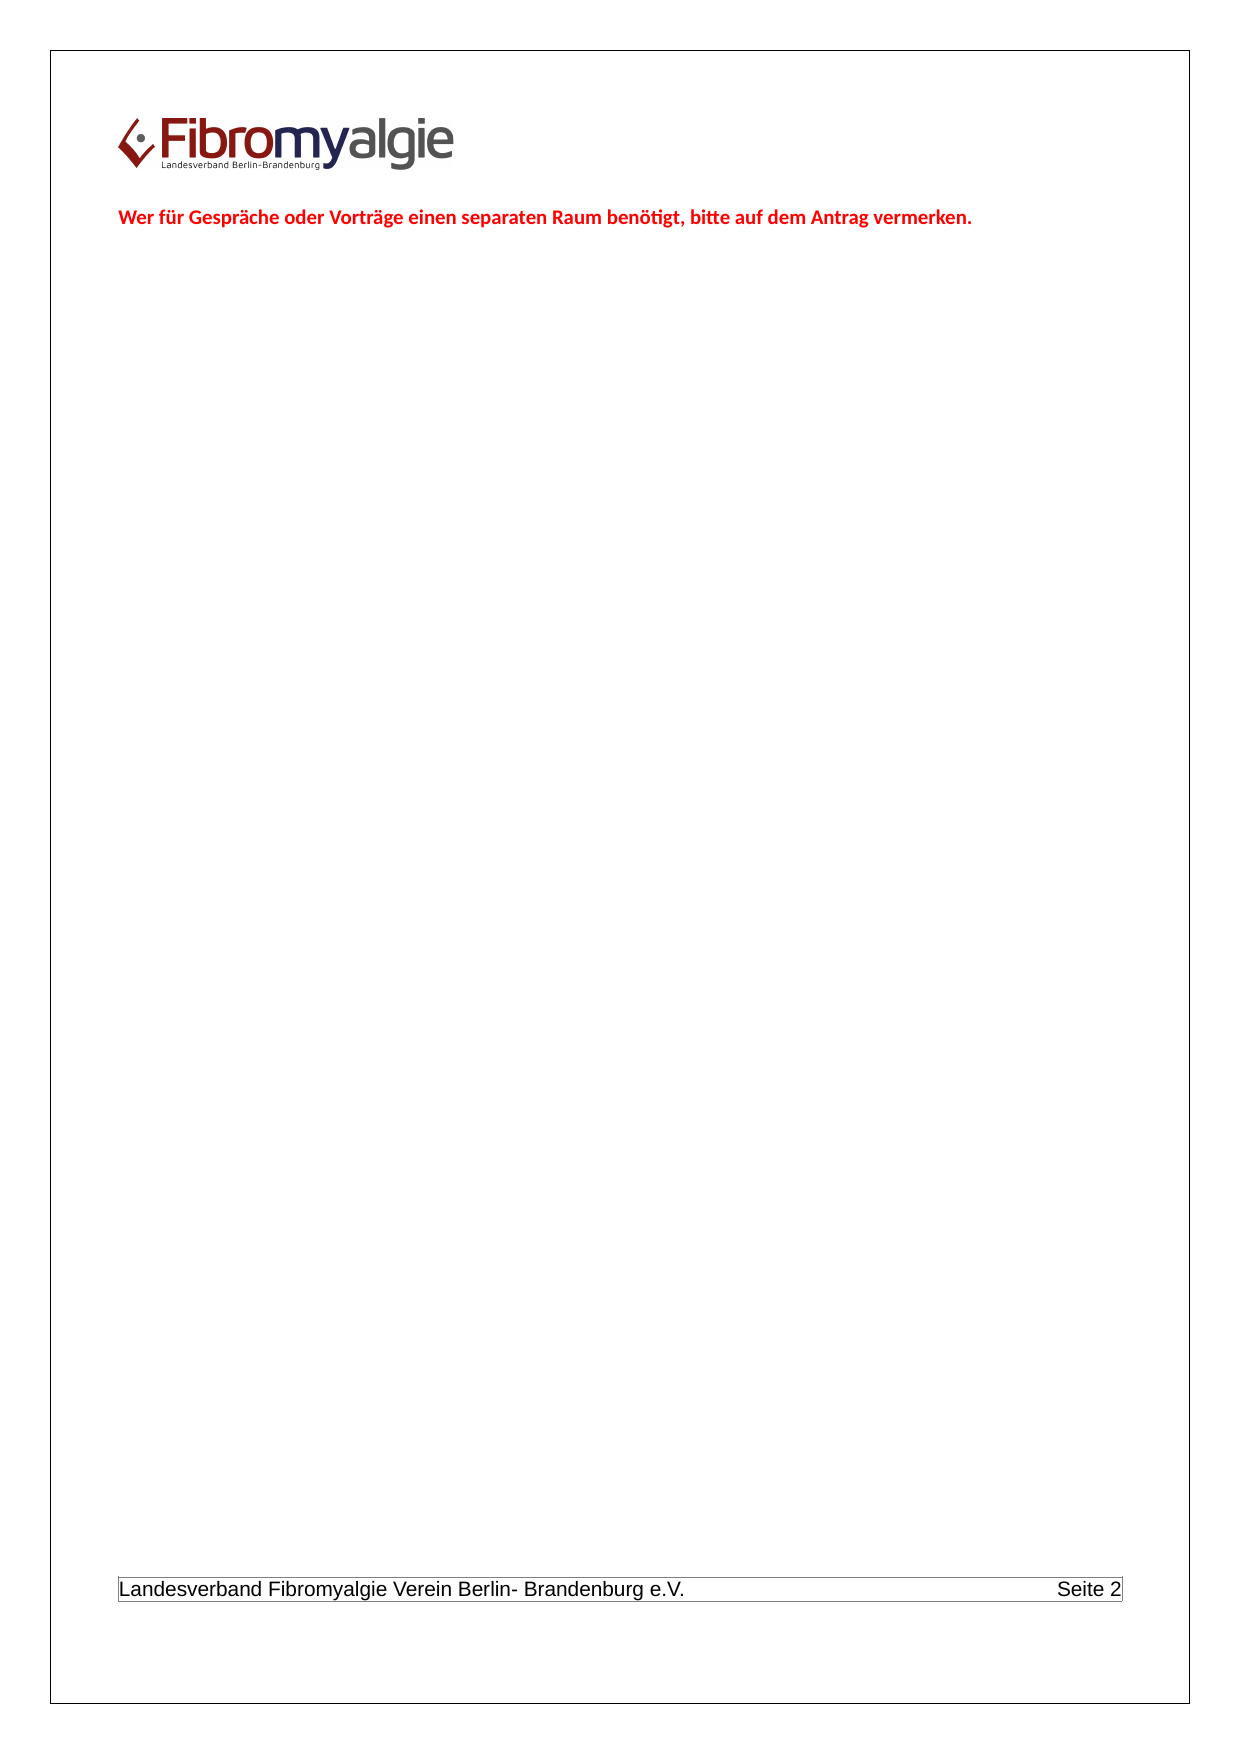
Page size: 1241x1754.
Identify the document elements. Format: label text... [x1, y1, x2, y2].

text Wer für Gespräche oder Vorträge einen separaten Raum benötigt, bitte auf dem Antrag vermerken. [118, 204, 1122, 230]
